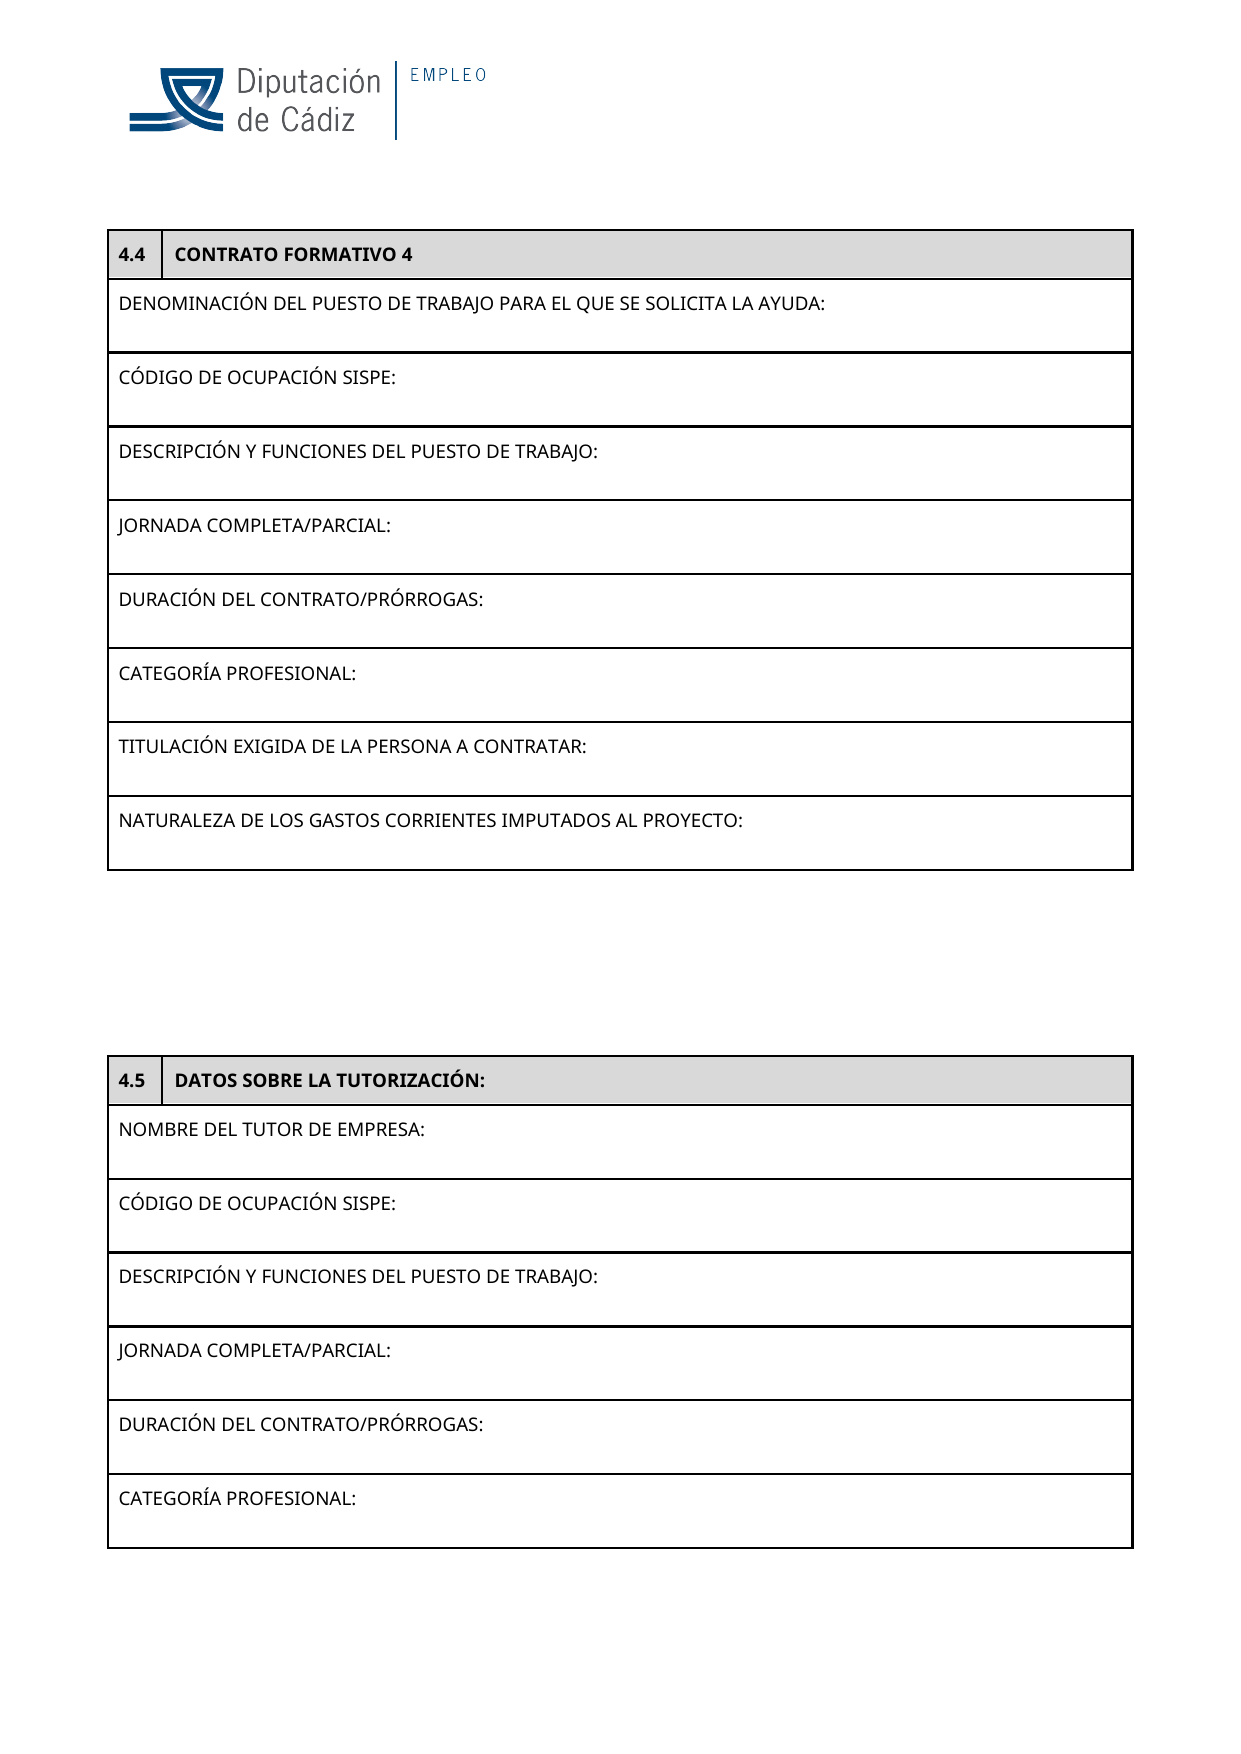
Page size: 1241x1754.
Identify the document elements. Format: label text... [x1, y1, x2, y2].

table_cell DESCRIPCIÓN Y FUNCIONES DEL PUESTO DE TRABAJO: [109, 1254, 1131, 1325]
table_cell CATEGORÍA PROFESIONAL: [109, 1475, 1131, 1547]
table_header DATOS SOBRE LA TUTORIZACIÓN: [163, 1057, 1131, 1103]
table_cell NATURALEZA DE LOS GASTOS CORRIENTES IMPUTADOS AL PROYECTO: [109, 797, 1131, 869]
table_cell JORNADA COMPLETA/PARCIAL: [109, 501, 1131, 573]
table_header CONTRATO FORMATIVO 4 [163, 231, 1131, 277]
table_cell TITULACIÓN EXIGIDA DE LA PERSONA A CONTRATAR: [109, 723, 1131, 795]
table_header 4.4 [109, 231, 161, 277]
table_cell CATEGORÍA PROFESIONAL: [109, 649, 1131, 721]
table_cell NOMBRE DEL TUTOR DE EMPRESA: [109, 1106, 1131, 1177]
table_cell DESCRIPCIÓN Y FUNCIONES DEL PUESTO DE TRABAJO: [109, 428, 1131, 499]
table_cell DURACIÓN DEL CONTRATO/PRÓRROGAS: [109, 1401, 1131, 1473]
picture [129, 61, 486, 140]
table_cell CÓDIGO DE OCUPACIÓN SISPE: [109, 1180, 1131, 1251]
table_cell DURACIÓN DEL CONTRATO/PRÓRROGAS: [109, 575, 1131, 647]
table_header 4.5 [109, 1057, 161, 1103]
table_cell JORNADA COMPLETA/PARCIAL: [109, 1328, 1131, 1399]
table_cell DENOMINACIÓN DEL PUESTO DE TRABAJO PARA EL QUE SE SOLICITA LA AYUDA: [109, 280, 1131, 351]
table_cell CÓDIGO DE OCUPACIÓN SISPE: [109, 354, 1131, 425]
